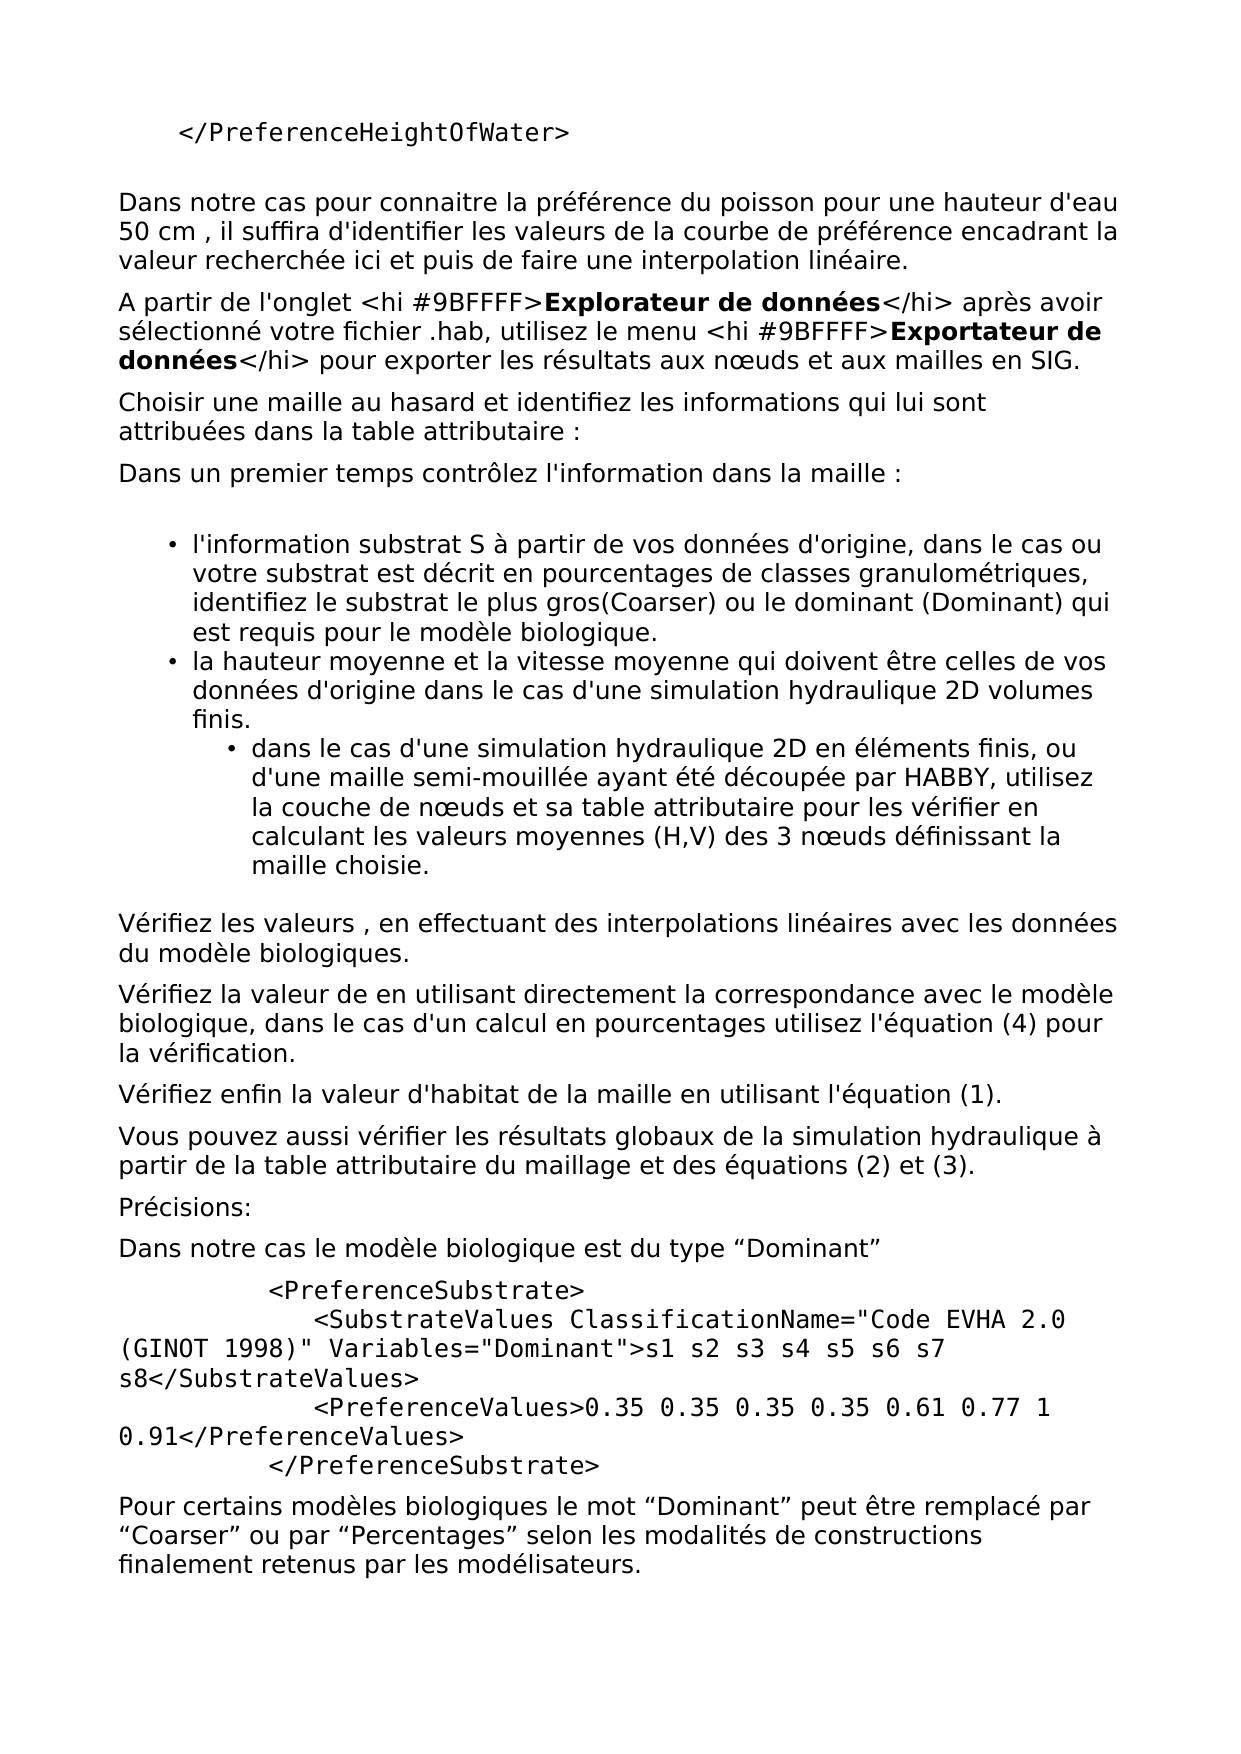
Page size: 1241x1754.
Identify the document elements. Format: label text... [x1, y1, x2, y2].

text A partir de l'onglet <hi #9BFFFF>Explorateur de données</hi> après avoir sélectionné votre fichier .hab, utilisez le menu <hi #9BFFFF>Exportateur de données</hi> pour exporter les résultats aux nœuds et aux mailles en SIG. [118, 288, 1122, 376]
text Précisions: [118, 1193, 1122, 1222]
text Vous pouvez aussi vérifier les résultats globaux de la simulation hydraulique à partir de la table attributaire du maillage et des équations (2) et (3). [118, 1122, 1122, 1181]
list dans le cas d'une simulation hydraulique 2D en éléments finis, ou d'une maille semi-mouillée ayant été découpée par HABBY, utilisez la couche de nœuds et sa table attributaire pour les vérifier en calculant les valeurs moyennes (H,V) des 3 nœuds définissant la maille choisie. [236, 734, 1122, 880]
text Choisir une maille au hasard et identifiez les informations qui lui sont attribuées dans la table attributaire : [118, 388, 1122, 447]
text Dans notre cas le modèle biologique est du type “Dominant” [118, 1235, 1122, 1264]
text Vérifiez la valeur de en utilisant directement la correspondance avec le modèle biologique, dans le cas d'un calcul en pourcentages utilisez l'équation (4) pour la vérification. [118, 981, 1122, 1068]
text Pour certains modèles biologiques le mot “Dominant” peut être remplacé par “Coarser” ou par “Percentages” selon les modalités de constructions finalement retenus par les modélisateurs. [118, 1492, 1122, 1580]
text Vérifiez enfin la valeur d'habitat de la maille en utilisant l'équation (1). [118, 1081, 1122, 1110]
list la hauteur moyenne et la vitesse moyenne qui doivent être celles de vos données d'origine dans le cas d'une simulation hydraulique 2D volumes finis. [177, 647, 1122, 734]
text </PreferenceHeightOfWater> [118, 118, 1122, 176]
text Dans notre cas pour connaitre la préférence du poisson pour une hauteur d'eau 50 cm , il suffira d'identifier les valeurs de la courbe de préférence encadrant la valeur recherchée ici et puis de faire une interpolation linéaire. [118, 188, 1122, 276]
text <PreferenceSubstrate> <SubstrateValues ClassificationName="Code EVHA 2.0 (GINOT 1998)" Variables="Dominant">s1 s2 s3 s4 s5 s6 s7 s8</SubstrateValues> <PreferenceValues>0.35 0.35 0.35 0.35 0.61 0.77 1 0.91</PreferenceValues> </PreferenceSubstrate> [118, 1276, 1122, 1481]
text Vérifiez les valeurs , en effectuant des interpolations linéaires avec les données du modèle biologiques. [118, 910, 1122, 968]
text Dans un premier temps contrôlez l'information dans la maille : [118, 459, 1122, 488]
list l'information substrat S à partir de vos données d'origine, dans le cas ou votre substrat est décrit en pourcentages de classes granulométriques, identifiez le substrat le plus gros(Coarser) ou le dominant (Dominant) qui est requis pour le modèle biologique. [177, 530, 1122, 647]
